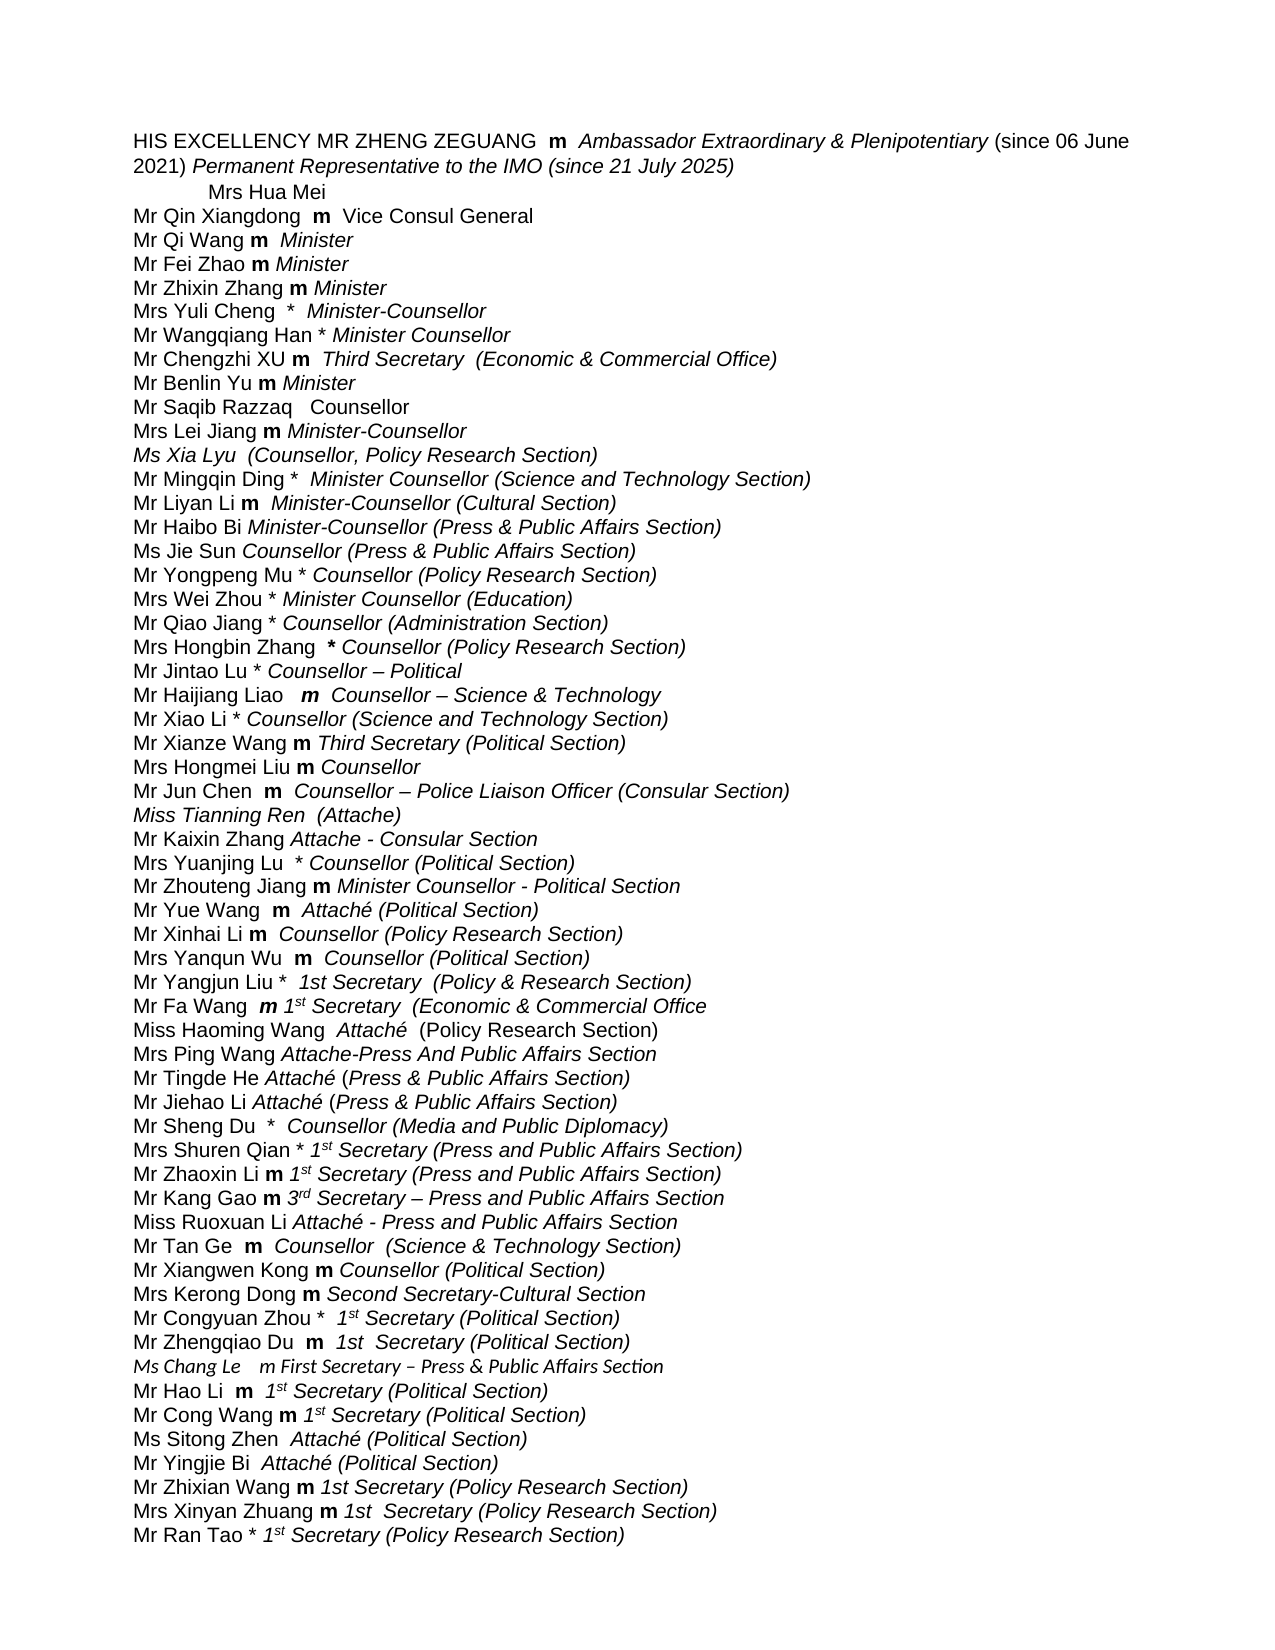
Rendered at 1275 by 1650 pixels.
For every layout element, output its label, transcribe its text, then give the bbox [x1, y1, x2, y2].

text Mr Zhengqiao Du m 1st Secretary (Political Section) [133, 1329, 1181, 1353]
text Ms Chang Le m First Secretary – Press & Public Affairs Section [133, 1353, 1181, 1379]
text Mrs Yanqun Wu m Counsellor (Political Section) [133, 946, 1181, 970]
text Mr Sheng Du * Counsellor (Media and Public Diplomacy) [133, 1114, 1181, 1138]
text Ms Sitong Zhen Attaché (Political Section) [133, 1427, 1181, 1451]
text Mrs Yuanjing Lu * Counsellor (Political Section) [133, 850, 1181, 874]
text Miss Haoming Wang Attaché (Policy Research Section) [133, 1018, 1181, 1042]
text Mr Yangjun Liu * 1st Secretary (Policy & Research Section) [133, 970, 1181, 994]
text Mr Saqib Razzaq Counsellor [133, 395, 1181, 419]
text Mr Kaixin Zhang Attache - Consular Section [133, 826, 1181, 850]
text Miss Tianning Ren (Attache) [133, 802, 1181, 826]
text Mr Qi Wang m Minister [133, 227, 1181, 251]
text Mrs Wei Zhou * Minister Counsellor (Education) [133, 587, 1181, 611]
text Mr Haibo Bi Minister-Counsellor (Press & Public Affairs Section) [133, 515, 1181, 539]
text Mr Xiangwen Kong m Counsellor (Political Section) [133, 1258, 1181, 1282]
text Mr Xiao Li * Counsellor (Science and Technology Section) [133, 707, 1181, 731]
text Mr Congyuan Zhou * 1st Secretary (Political Section) [133, 1306, 1181, 1329]
text Mr Jintao Lu * Counsellor – Political [133, 659, 1181, 683]
text Mr Yongpeng Mu * Counsellor (Policy Research Section) [133, 563, 1181, 587]
text Mr Haijiang Liao m Counsellor – Science & Technology [133, 683, 1181, 707]
text Mrs Hongbin Zhang * Counsellor (Policy Research Section) [133, 635, 1181, 659]
text Mr Zhixin Zhang m Minister [133, 275, 1181, 299]
text Mr Hao Li m 1st Secretary (Political Section) [133, 1379, 1181, 1403]
text Mr Xianze Wang m Third Secretary (Political Section) [133, 731, 1181, 754]
text Mr Jun Chen m Counsellor – Police Liaison Officer (Consular Section) [133, 778, 1181, 802]
text Mr Xinhai Li m Counsellor (Policy Research Section) [133, 922, 1181, 946]
text Mrs Shuren Qian * 1st Secretary (Press and Public Affairs Section) [133, 1138, 1181, 1162]
text Mr Liyan Li m Minister-Counsellor (Cultural Section) [133, 491, 1181, 515]
text Mr Yue Wang m Attaché (Political Section) [133, 898, 1181, 922]
text Mrs Hua Mei [133, 179, 1181, 203]
text Mr Tingde He Attaché (Press & Public Affairs Section) [133, 1066, 1181, 1090]
text Mr Zhixian Wang m 1st Secretary (Policy Research Section) [133, 1475, 1181, 1499]
text Mrs Ping Wang Attache-Press And Public Affairs Section [133, 1042, 1181, 1066]
text Mrs Lei Jiang m Minister-Counsellor [133, 419, 1181, 443]
text Mr Kang Gao m 3rd Secretary – Press and Public Affairs Section [133, 1186, 1181, 1210]
text Mr Wangqiang Han * Minister Counsellor [133, 323, 1181, 347]
text Mr Zhouteng Jiang m Minister Counsellor - Political Section [133, 874, 1181, 898]
text HIS EXCELLENCY MR ZHENG ZEGUANG m Ambassador Extraordinary & Plenipotentiary (since 06 June 2021) Permanent Representative to the IMO (since 21 July 2025) [133, 129, 1181, 178]
text Mr Cong Wang m 1st Secretary (Political Section) [133, 1403, 1181, 1427]
text Mr Fa Wang m 1st Secretary (Economic & Commercial Office [133, 994, 1181, 1018]
text Mrs Yuli Cheng * Minister-Counsellor [133, 299, 1181, 323]
text Mr Ran Tao * 1st Secretary (Policy Research Section) [133, 1523, 1181, 1547]
text Miss Ruoxuan Li Attaché - Press and Public Affairs Section [133, 1210, 1181, 1234]
text Mr Qiao Jiang * Counsellor (Administration Section) [133, 611, 1181, 635]
text Mr Benlin Yu m Minister [133, 371, 1181, 395]
text Mr Chengzhi XU m Third Secretary (Economic & Commercial Office) [133, 347, 1181, 371]
text Ms Jie Sun Counsellor (Press & Public Affairs Section) [133, 539, 1181, 563]
text Mr Mingqin Ding * Minister Counsellor (Science and Technology Section) [133, 467, 1181, 491]
text Mr Tan Ge m Counsellor (Science & Technology Section) [133, 1234, 1181, 1258]
text Mr Jiehao Li Attaché (Press & Public Affairs Section) [133, 1090, 1181, 1114]
text Mrs Kerong Dong m Second Secretary-Cultural Section [133, 1282, 1181, 1306]
text Mr Qin Xiangdong m Vice Consul General [133, 203, 1181, 227]
text Mr Yingjie Bi Attaché (Political Section) [133, 1451, 1181, 1475]
text Mr Fei Zhao m Minister [133, 251, 1181, 275]
text Ms Xia Lyu (Counsellor, Policy Research Section) [133, 443, 1181, 467]
text Mrs Xinyan Zhuang m 1st Secretary (Policy Research Section) [133, 1499, 1181, 1523]
text Mr Zhaoxin Li m 1st Secretary (Press and Public Affairs Section) [133, 1162, 1181, 1186]
text Mrs Hongmei Liu m Counsellor [133, 754, 1181, 778]
